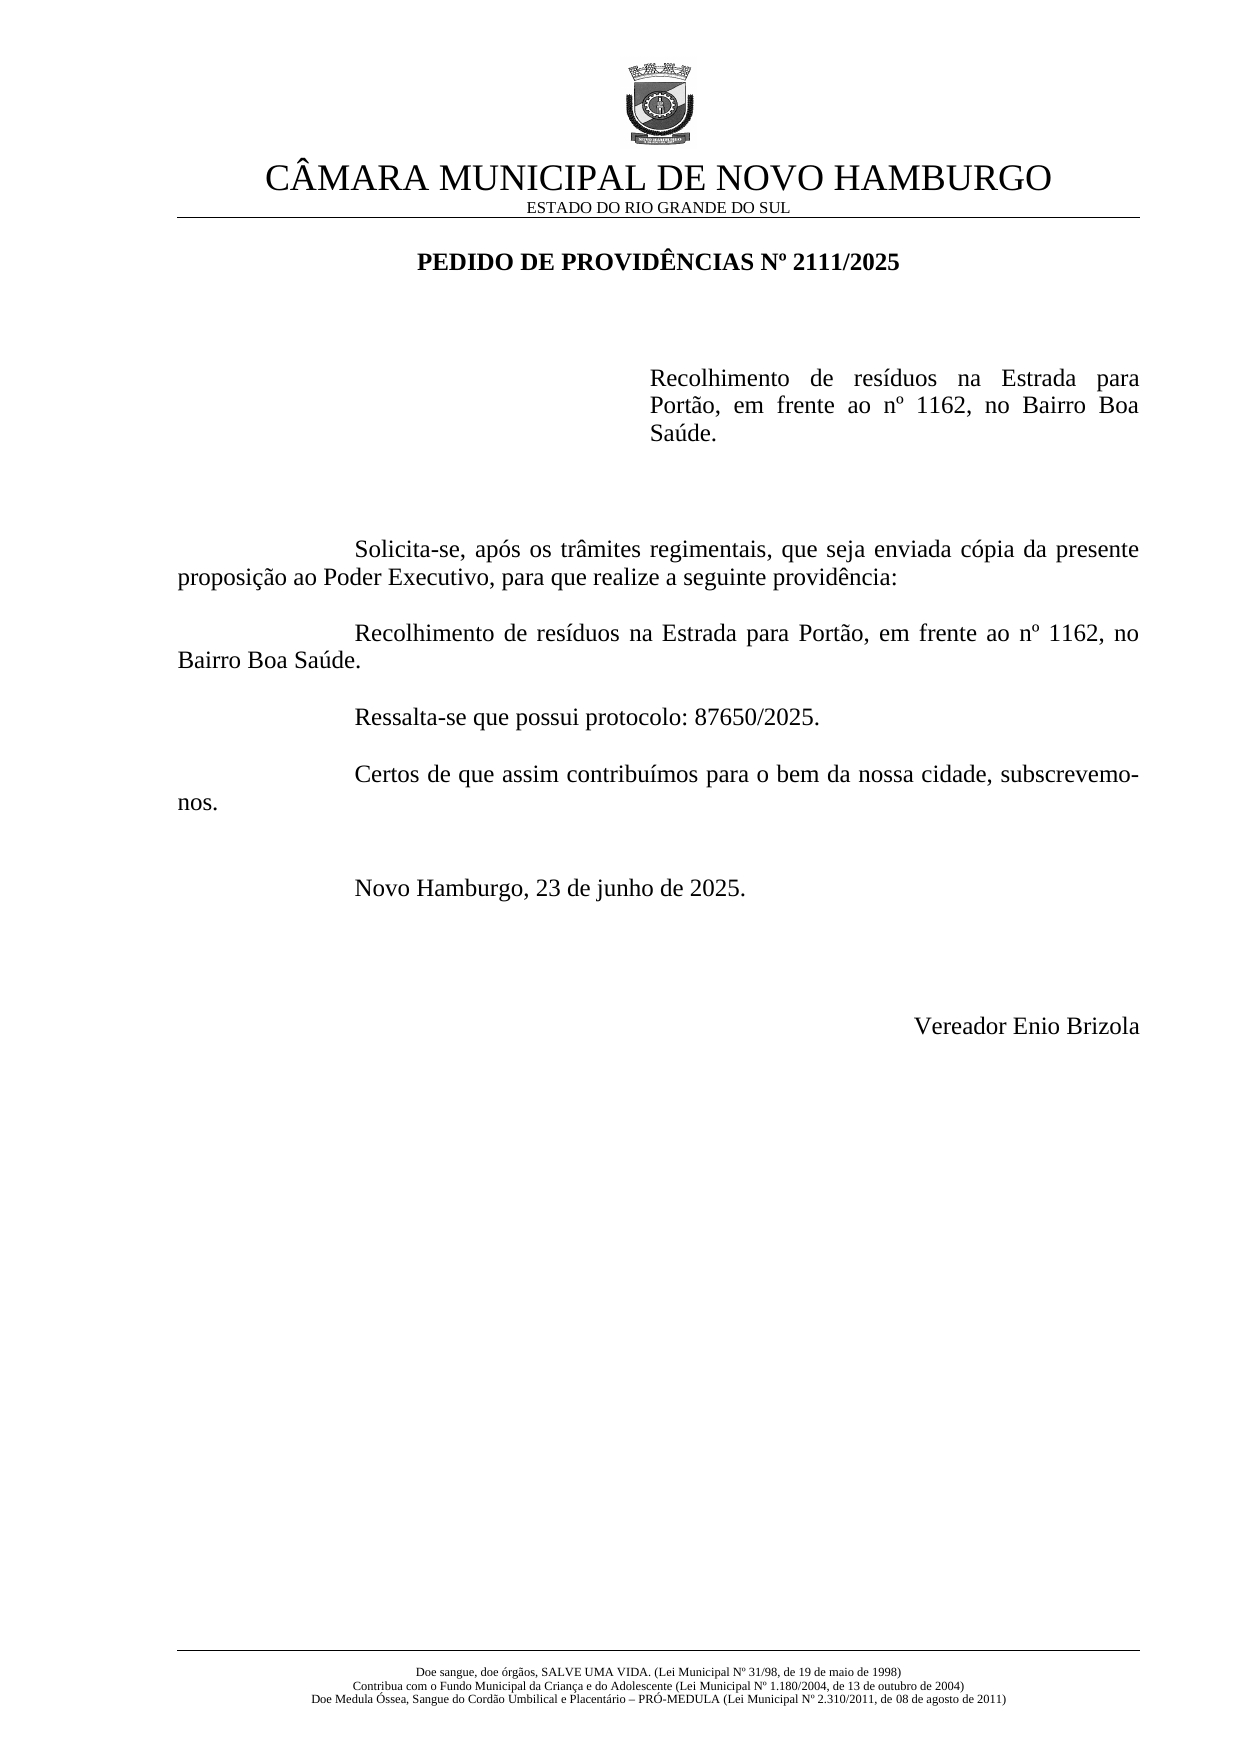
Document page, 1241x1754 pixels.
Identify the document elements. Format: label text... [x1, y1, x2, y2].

text Recolhimento de resíduos na Estrada para Portão, em frente ao nº 1162, no Bairro Boa Saúde. [649, 364, 1140, 447]
text Ressalta-se que possui protocolo: 87650/2025. [177, 703, 1140, 731]
text Solicita-se, após os trâmites regimentais, que seja enviada cópia da presente proposição ao Poder Executivo, para que realize a seguinte providência: [177, 536, 1140, 591]
text Novo Hamburgo, 23 de junho de 2025. [177, 874, 1140, 902]
text PEDIDO DE PROVIDÊNCIAS Nº 2111/2025 [177, 248, 1140, 275]
text Recolhimento de resíduos na Estrada para Portão, em frente ao nº 1162, no Bairro Boa Saúde. [177, 619, 1140, 674]
text Certos de que assim contribuímos para o bem da nossa cidade, subscrevemo-nos. [177, 760, 1140, 816]
text Vereador Enio Brizola [177, 1012, 1140, 1040]
